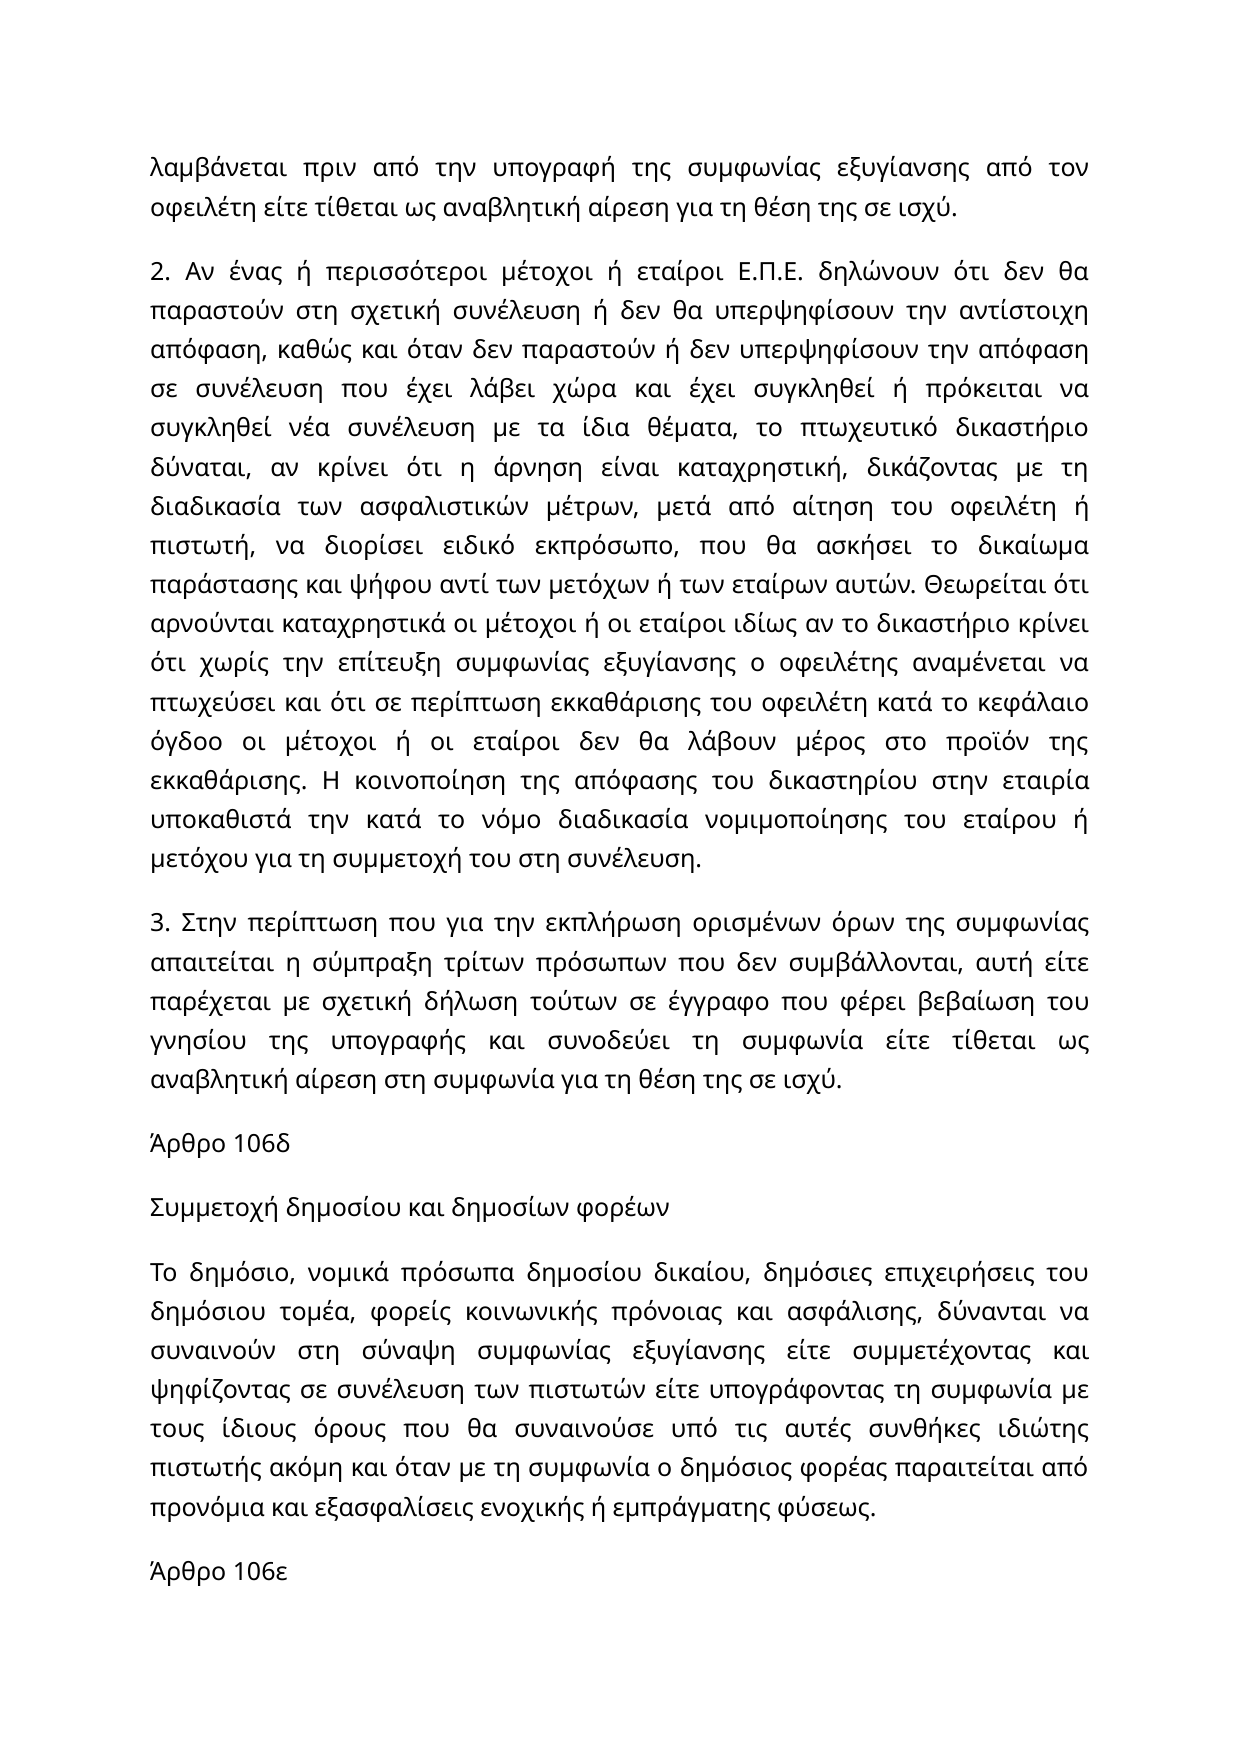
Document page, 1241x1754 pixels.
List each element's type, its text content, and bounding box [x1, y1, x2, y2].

text Συμμετοχή δημοσίου και δημοσίων φορέων [150, 1190, 1090, 1224]
text 3. Στην περίπτωση που για την εκπλήρωση ορισμένων όρων της συμφωνίας απαιτείται η σύμπραξη τρίτων πρόσωπων που δεν συμβάλλονται, αυτή είτε παρέχεται με σχετική δήλωση τούτων σε έγγραφο που φέρει βεβαίωση του γνησίου της υπογραφής και συνοδεύει τη συμφωνία είτε τίθεται ως αναβλητική αίρεση στη συμφωνία για τη θέση της σε ισχύ. [150, 905, 1090, 1096]
text 2. Αν ένας ή περισσότεροι μέτοχοι ή εταίροι Ε.Π.Ε. δηλώνουν ότι δεν θα παραστούν στη σχετική συνέλευση ή δεν θα υπερψηφίσουν την αντίστοιχη απόφαση, καθώς και όταν δεν παραστούν ή δεν υπερψηφίσουν την απόφαση σε συνέλευση που έχει λάβει χώρα και έχει συγκληθεί ή πρόκειται να συγκληθεί νέα συνέλευση με τα ίδια θέματα, το πτωχευτικό δικαστήριο δύναται, αν κρίνει ότι η άρνηση είναι καταχρηστική, δικάζοντας με τη διαδικασία των ασφαλιστικών μέτρων, μετά από αίτηση του οφειλέτη ή πιστωτή, να διορίσει ειδικό εκπρόσωπο, που θα ασκήσει το δικαίωμα παράστασης και ψήφου αντί των μετόχων ή των εταίρων αυτών. Θεωρείται ότι αρνούνται καταχρηστικά οι μέτοχοι ή οι εταίροι ιδίως αν το δικαστήριο κρίνει ότι χωρίς την επίτευξη συμφωνίας εξυγίανσης ο οφειλέτης αναμένεται να πτωχεύσει και ότι σε περίπτωση εκκαθάρισης του οφειλέτη κατά το κεφάλαιο όγδοο οι μέτοχοι ή οι εταίροι δεν θα λάβουν μέρος στο προϊόν της εκκαθάρισης. Η κοινοποίηση της απόφασης του δικαστηρίου στην εταιρία υποκαθιστά την κατά το νόμο διαδικασία νομιμοποίησης του εταίρου ή μετόχου για τη συμμετοχή του στη συνέλευση. [150, 253, 1090, 875]
text Άρθρο 106δ [150, 1126, 1090, 1160]
text λαμβάνεται πριν από την υπογραφή της συμφωνίας εξυγίανσης από τον οφειλέτη είτε τίθεται ως αναβλητική αίρεση για τη θέση της σε ισχύ. [150, 150, 1090, 223]
text Το δημόσιο, νομικά πρόσωπα δημοσίου δικαίου, δημόσιες επιχειρήσεις του δημόσιου τομέα, φορείς κοινωνικής πρόνοιας και ασφάλισης, δύνανται να συναινούν στη σύναψη συμφωνίας εξυγίανσης είτε συμμετέχοντας και ψηφίζοντας σε συνέλευση των πιστωτών είτε υπογράφοντας τη συμφωνία με τους ίδιους όρους που θα συναινούσε υπό τις αυτές συνθήκες ιδιώτης πιστωτής ακόμη και όταν με τη συμφωνία ο δημόσιος φορέας παραιτείται από προνόμια και εξασφαλίσεις ενοχικής ή εμπράγματης φύσεως. [150, 1254, 1090, 1523]
text Άρθρο 106ε [150, 1553, 1090, 1587]
